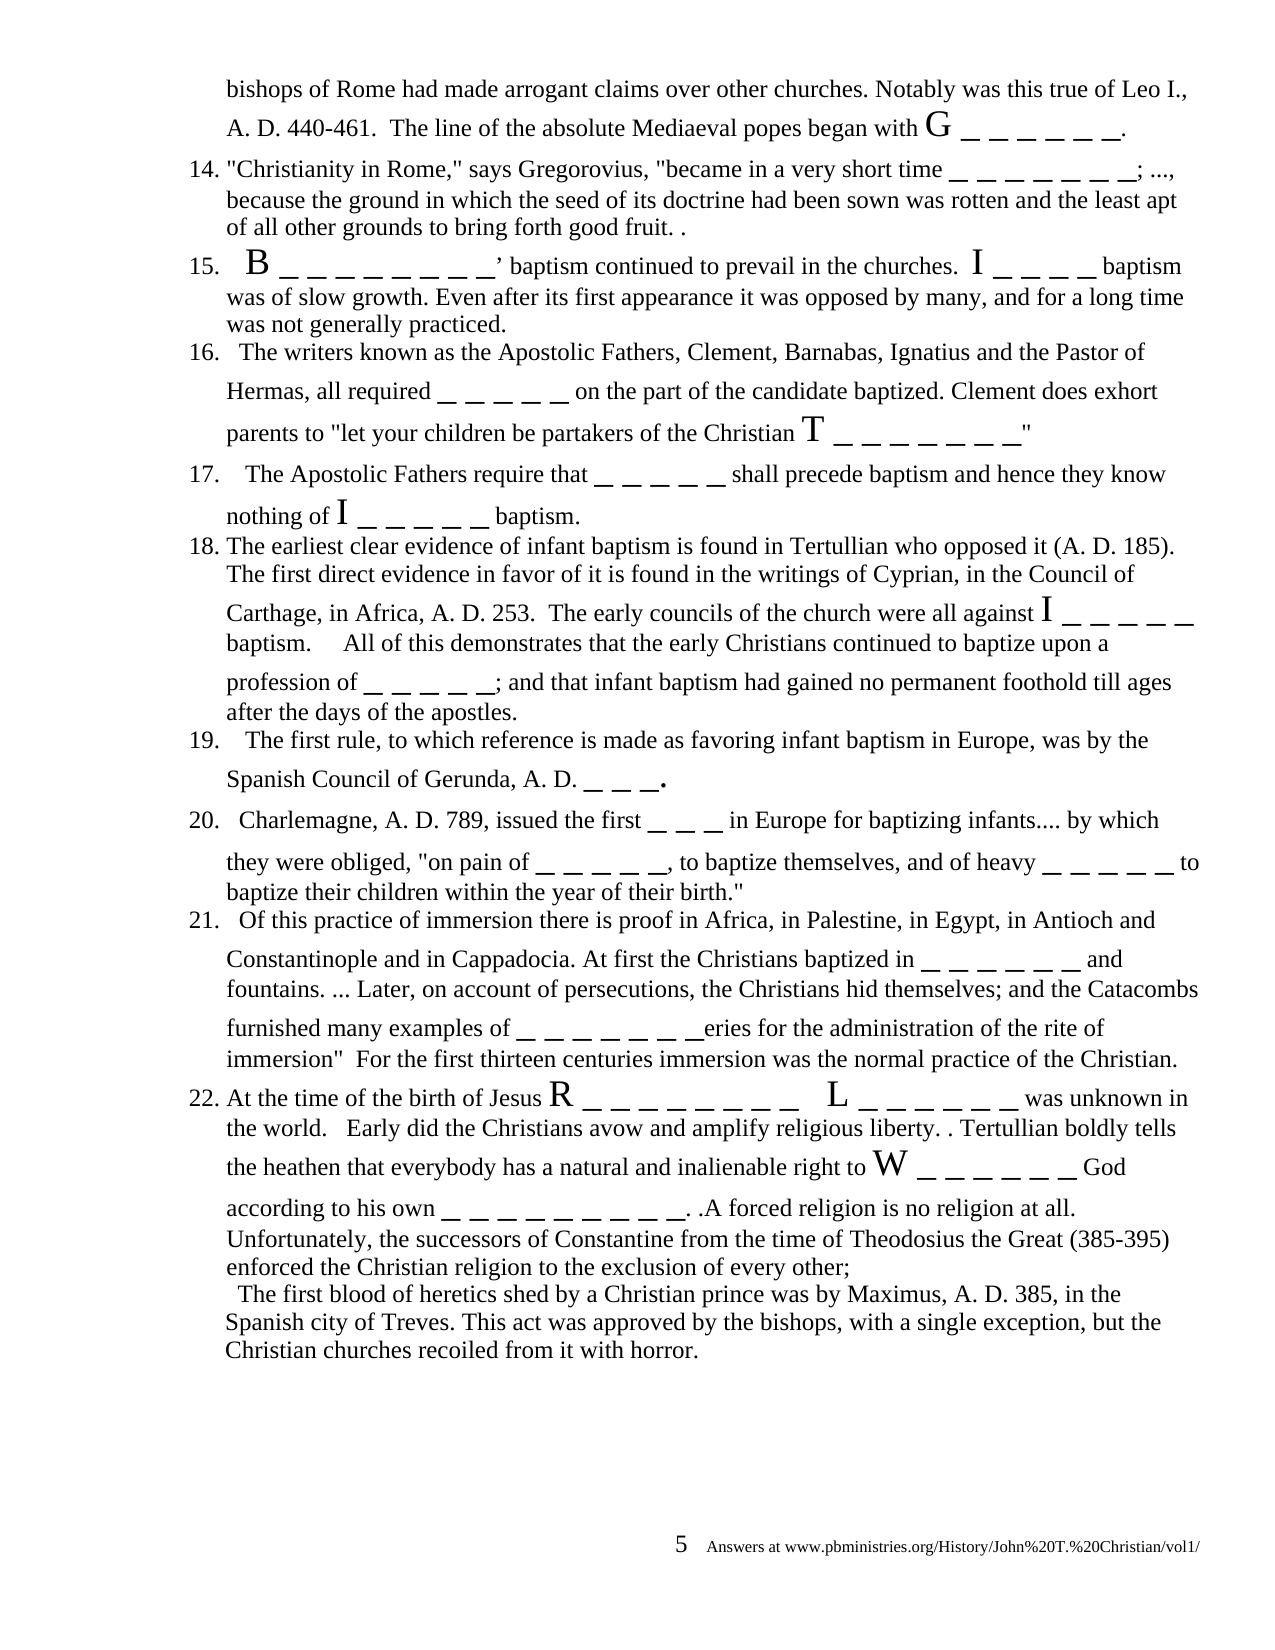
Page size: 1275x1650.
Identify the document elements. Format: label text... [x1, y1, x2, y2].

list The writers known as the Apostolic Fathers, Clement, Barnabas, Ignatius and the Pastor of Hermas, all required _ _ _ _ _ on the part of the candidate baptized. Clement does exhort parents to "let your children be partakers of the Christian T _ _ _ _ _ _ _" [189, 338, 1200, 449]
list bishops of Rome had made arrogant claims over other churches. Notably was this true of Leo I., A. D. 440-461. The line of the absolute Mediaeval popes began with G _ _ _ _ _ _. [189, 75, 1200, 144]
list The earliest clear evidence of infant baptism is found in Tertullian who opposed it (A. D. 185). The first direct evidence in favor of it is found in the writings of Cyprian, in the Council of Carthage, in Africa, A. D. 253. The early councils of the church were all against I _ _ _ _ _ baptism. All of this demonstrates that the early Christians continued to baptize upon a profession of _ _ _ _ _; and that infant baptism had gained no permanent foothold till ages after the days of the apostles. [189, 532, 1200, 726]
list The first rule, to which reference is made as favoring infant baptism in Europe, was by the Spanish Council of Gerunda, A. D. _ _ _. [189, 726, 1200, 795]
list Of this practice of immersion there is proof in Africa, in Palestine, in Egypt, in Antioch and Constantinople and in Cappadocia. At first the Christians baptized in _ _ _ _ _ _ and fountains. ... Later, on account of persecutions, the Christians hid themselves; and the Catacombs furnished many examples of _ _ _ _ _ _ _eries for the administration of the rite of immersion" For the first thirteen centuries immersion was the normal practice of the Christian. [189, 906, 1200, 1072]
list The Apostolic Fathers require that _ _ _ _ _ shall precede baptism and hence they know nothing of I _ _ _ _ _ baptism. [189, 449, 1200, 532]
list Charlemagne, A. D. 789, issued the first _ _ _ in Europe for baptizing infants.... by which they were obliged, "on pain of _ _ _ _ _, to baptize themselves, and of heavy _ _ _ _ _ to baptize their children within the year of their birth." [189, 795, 1200, 906]
list B _ _ _ _ _ _ _ _’ baptism continued to prevail in the churches. I _ _ _ _ baptism was of slow growth. Even after its first appearance it was opposed by many, and for a long time was not generally practiced. [189, 241, 1200, 338]
list At the time of the birth of Jesus R _ _ _ _ _ _ _ _ L _ _ _ _ _ _ was unknown in the world. Early did the Christians avow and amplify religious liberty. . Tertullian boldly tells the heathen that everybody has a natural and inalienable right to W _ _ _ _ _ _ God according to his own _ _ _ _ _ _ _ _ _. .A forced religion is no religion at all. Unfortunately, the successors of Constantine from the time of Theodosius the Great (385-395) enforced the Christian religion to the exclusion of every other; [189, 1072, 1200, 1280]
list "Christianity in Rome," says Gregorovius, "became in a very short time _ _ _ _ _ _ _; ..., because the ground in which the seed of its doctrine had been sown was rotten and the least apt of all other grounds to bring forth good fruit. . [189, 144, 1200, 241]
text The first blood of heretics shed by a Christian prince was by Maximus, A. D. 385, in the Spanish city of Treves. This act was approved by the bishops, with a single exception, but the Christian churches recoiled from it with horror. [225, 1280, 1200, 1363]
